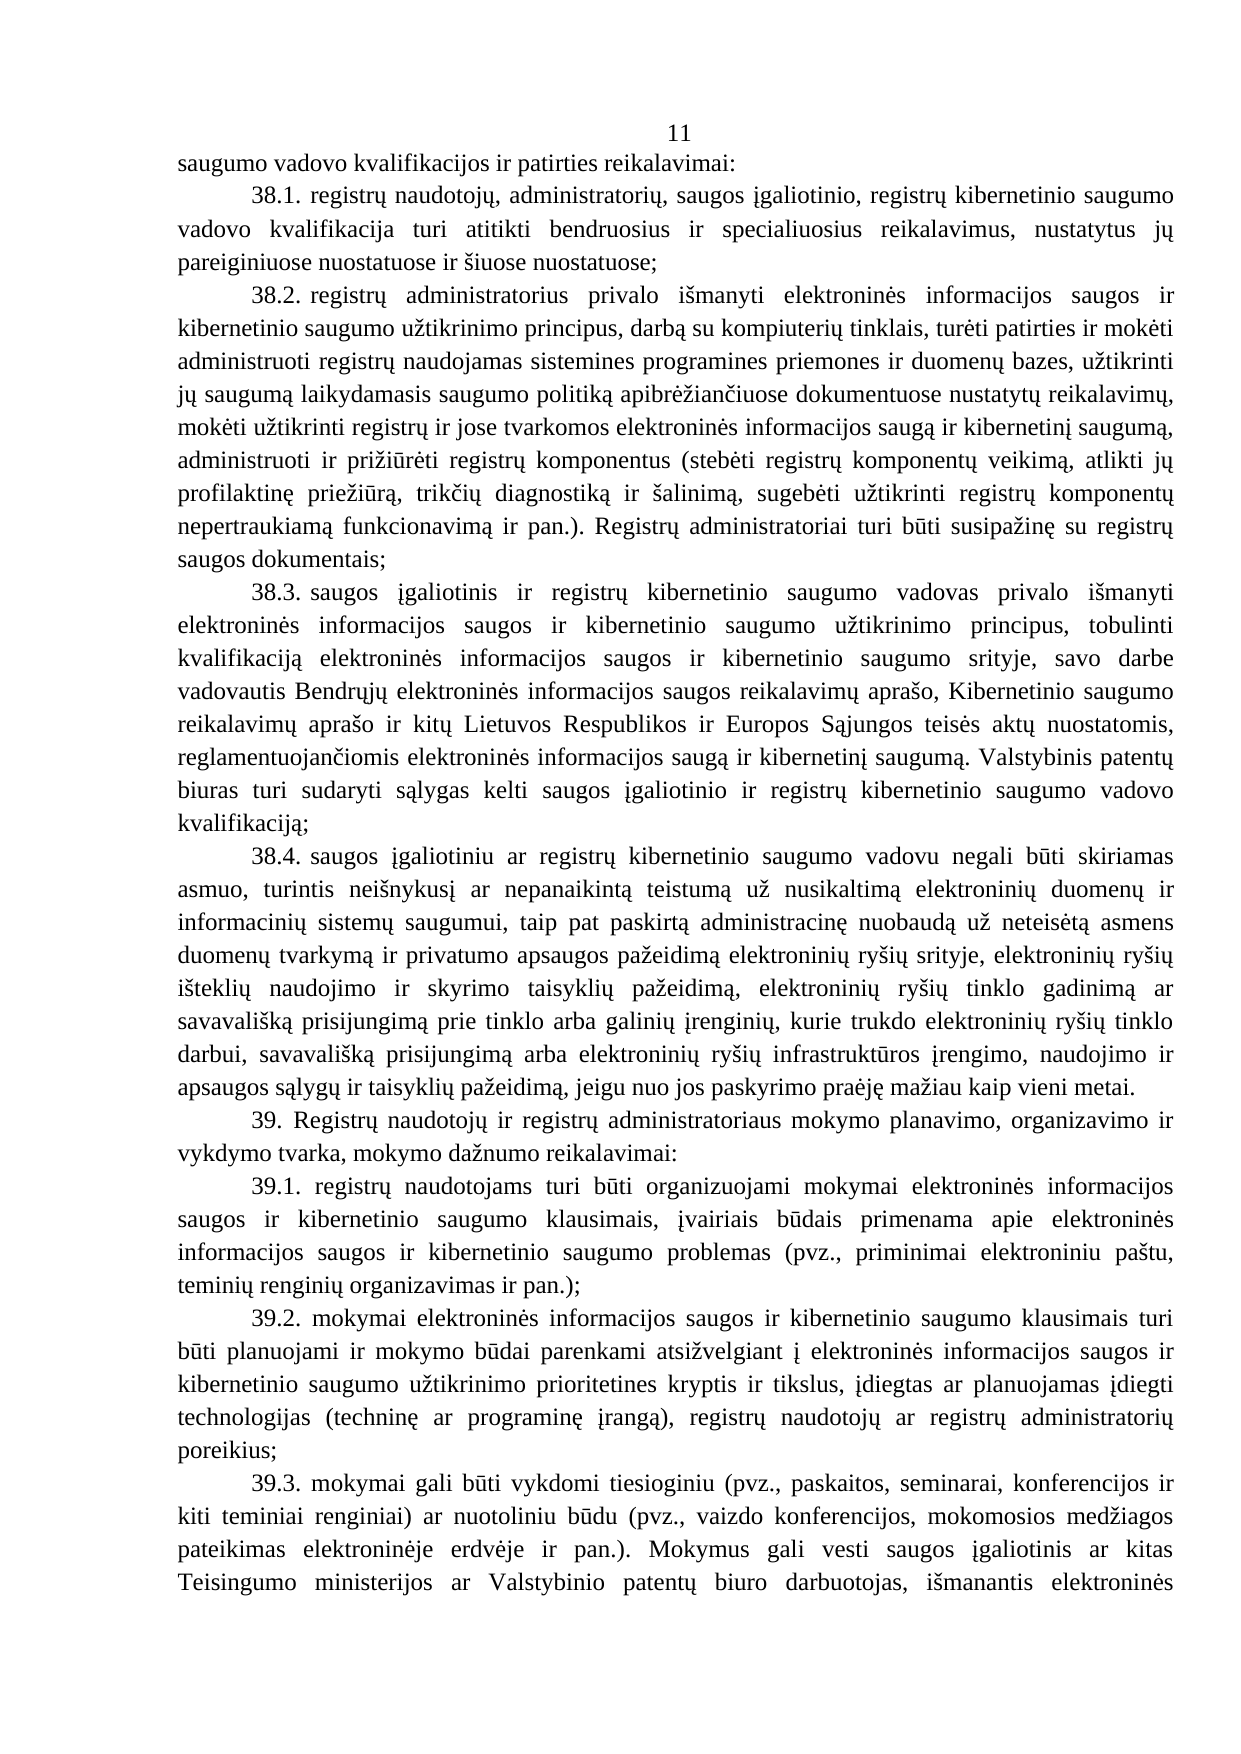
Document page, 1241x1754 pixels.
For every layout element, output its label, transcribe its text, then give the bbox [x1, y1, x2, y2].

text 39.1. registrų naudotojams turi būti organizuojami mokymai elektroninės informacijos saugos ir kibernetinio saugumo klausimais, įvairiais būdais primenama apie elektroninės informacijos saugos ir kibernetinio saugumo problemas (pvz., priminimai elektroniniu paštu, teminių renginių organizavimas ir pan.); [177, 1171, 1175, 1299]
text saugumo vadovo kvalifikacijos ir patirties reikalavimai: [177, 148, 1175, 176]
text 39.2. mokymai elektroninės informacijos saugos ir kibernetinio saugumo klausimais turi būti planuojami ir mokymo būdai parenkami atsižvelgiant į elektroninės informacijos saugos ir kibernetinio saugumo užtikrinimo prioritetines kryptis ir tikslus, įdiegtas ar planuojamas įdiegti technologijas (techninę ar programinę įrangą), registrų naudotojų ar registrų administratorių poreikius; [177, 1303, 1175, 1464]
text 38.3. saugos įgaliotinis ir registrų kibernetinio saugumo vadovas privalo išmanyti elektroninės informacijos saugos ir kibernetinio saugumo užtikrinimo principus, tobulinti kvalifikaciją elektroninės informacijos saugos ir kibernetinio saugumo srityje, savo darbe vadovautis Bendrųjų elektroninės informacijos saugos reikalavimų aprašo, Kibernetinio saugumo reikalavimų aprašo ir kitų Lietuvos Respublikos ir Europos Sąjungos teisės aktų nuostatomis, reglamentuojančiomis elektroninės informacijos saugą ir kibernetinį saugumą. Valstybinis patentų biuras turi sudaryti sąlygas kelti saugos įgaliotinio ir registrų kibernetinio saugumo vadovo kvalifikaciją; [177, 577, 1175, 837]
text 39.3. mokymai gali būti vykdomi tiesioginiu (pvz., paskaitos, seminarai, konferencijos ir kiti teminiai renginiai) ar nuotoliniu būdu (pvz., vaizdo konferencijos, mokomosios medžiagos pateikimas elektroninėje erdvėje ir pan.). Mokymus gali vesti saugos įgaliotinis ar kitas Teisingumo ministerijos ar Valstybinio patentų biuro darbuotojas, išmanantis elektroninės [177, 1468, 1175, 1596]
text 39. Registrų naudotojų ir registrų administratoriaus mokymo planavimo, organizavimo ir vykdymo tvarka, mokymo dažnumo reikalavimai: [177, 1105, 1175, 1167]
text 38.4. saugos įgaliotiniu ar registrų kibernetinio saugumo vadovu negali būti skiriamas asmuo, turintis neišnykusį ar nepanaikintą teistumą už nusikaltimą elektroninių duomenų ir informacinių sistemų saugumui, taip pat paskirtą administracinę nuobaudą už neteisėtą asmens duomenų tvarkymą ir privatumo apsaugos pažeidimą elektroninių ryšių srityje, elektroninių ryšių išteklių naudojimo ir skyrimo taisyklių pažeidimą, elektroninių ryšių tinklo gadinimą ar savavališką prisijungimą prie tinklo arba galinių įrenginių, kurie trukdo elektroninių ryšių tinklo darbui, savavališką prisijungimą arba elektroninių ryšių infrastruktūros įrengimo, naudojimo ir apsaugos sąlygų ir taisyklių pažeidimą, jeigu nuo jos paskyrimo praėję mažiau kaip vieni metai. [177, 841, 1175, 1101]
text 38.1. registrų naudotojų, administratorių, saugos įgaliotinio, registrų kibernetinio saugumo vadovo kvalifikacija turi atitikti bendruosius ir specialiuosius reikalavimus, nustatytus jų pareiginiuose nuostatuose ir šiuose nuostatuose; [177, 181, 1175, 275]
text 38.2. registrų administratorius privalo išmanyti elektroninės informacijos saugos ir kibernetinio saugumo užtikrinimo principus, darbą su kompiuterių tinklais, turėti patirties ir mokėti administruoti registrų naudojamas sistemines programines priemones ir duomenų bazes, užtikrinti jų saugumą laikydamasis saugumo politiką apibrėžiančiuose dokumentuose nustatytų reikalavimų, mokėti užtikrinti registrų ir jose tvarkomos elektroninės informacijos saugą ir kibernetinį saugumą, administruoti ir prižiūrėti registrų komponentus (stebėti registrų komponentų veikimą, atlikti jų profilaktinę priežiūrą, trikčių diagnostiką ir šalinimą, sugebėti užtikrinti registrų komponentų nepertraukiamą funkcionavimą ir pan.). Registrų administratoriai turi būti susipažinę su registrų saugos dokumentais; [177, 280, 1175, 573]
